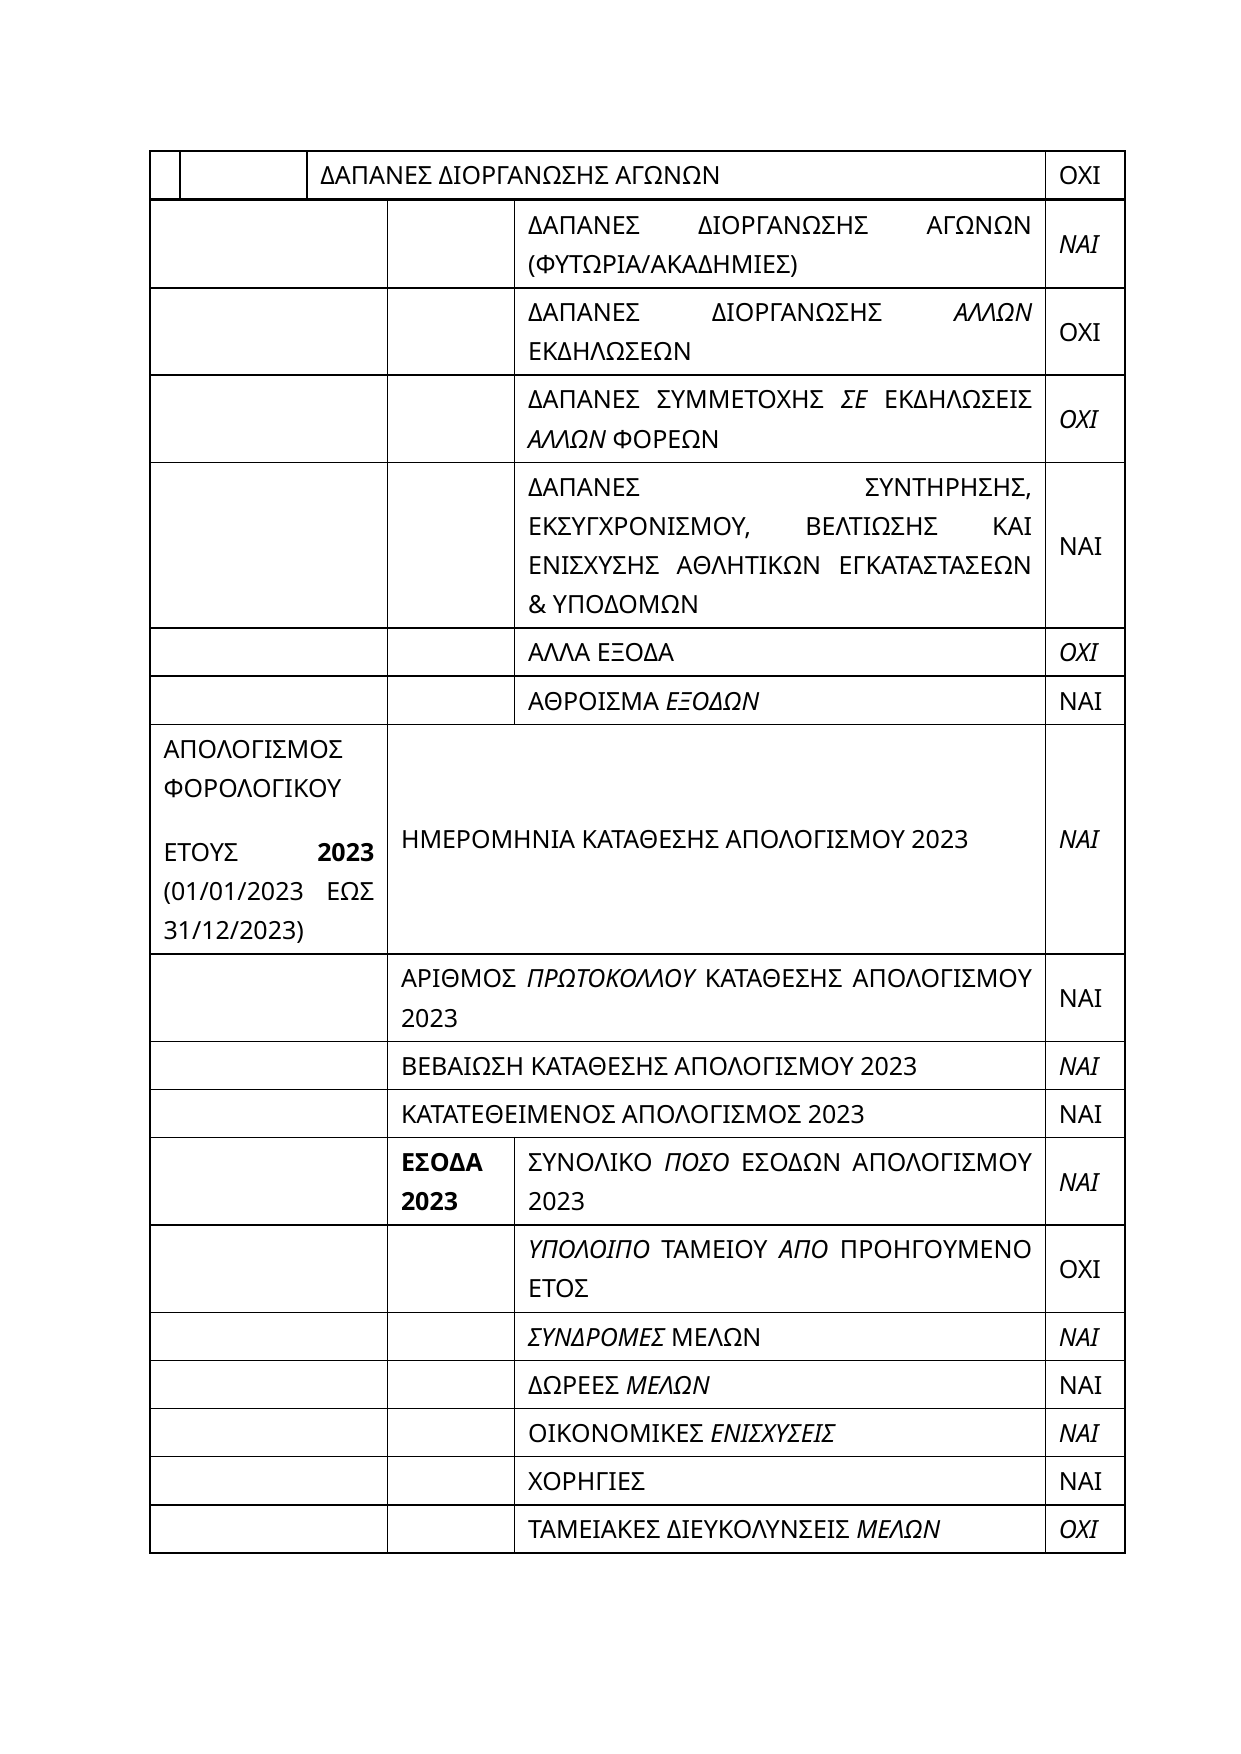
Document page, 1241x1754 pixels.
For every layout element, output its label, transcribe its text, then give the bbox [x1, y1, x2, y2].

table_cell [151, 1313, 387, 1359]
table_cell [151, 1226, 387, 1311]
table_cell [388, 1313, 514, 1359]
table_cell ΔΑΠΑΝΕΣ ΔΙΟΡΓΑΝΩΣΗΣ ΑΓΩΝΩΝ [308, 152, 1045, 198]
table_cell ΟΧΙ [1046, 1506, 1124, 1552]
table_cell ΑΘΡΟΙΣΜΑ ΕΞΟΔΩΝ [515, 677, 1045, 723]
table_cell ΕΣΟΔΑ 2023 [388, 1138, 514, 1224]
table_cell [151, 376, 387, 462]
table_cell ΒΕΒΑΙΩΣΗ ΚΑΤΑΘΕΣΗΣ ΑΠΟΛΟΓΙΣΜΟΥ 2023 [388, 1042, 1045, 1089]
table_cell ΝΑΙ [1046, 1313, 1124, 1359]
table_cell [388, 463, 514, 627]
table_cell ΤΑΜΕΙΑΚΕΣ ΔΙΕΥΚΟΛΥΝΣΕΙΣ ΜΕΛΩΝ [515, 1506, 1045, 1552]
table_cell ΣΥΝΔΡΟΜΕΣ ΜΕΛΩΝ [515, 1313, 1045, 1359]
table_cell ΚΑΤΑΤΕΘΕΙΜΕΝΟΣ ΑΠΟΛΟΓΙΣΜΟΣ 2023 [388, 1090, 1045, 1137]
table_cell [388, 1506, 514, 1552]
table_cell ΝΑΙ [1046, 1090, 1124, 1137]
table_cell [388, 1457, 514, 1504]
table_cell ΑΡΙΘΜΟΣ ΠΡΩΤΟΚΟΛΛΟΥ ΚΑΤΑΘΕΣΗΣ ΑΠΟΛΟΓΙΣΜΟΥ 2023 [388, 955, 1045, 1041]
table_cell [151, 1138, 387, 1224]
table_cell ΟΧΙ [1046, 289, 1124, 374]
table_cell ΝΑΙ [1046, 1361, 1124, 1408]
table_cell [388, 1226, 514, 1311]
table_cell ΝΑΙ [1046, 677, 1124, 723]
table_cell ΝΑΙ [1046, 955, 1124, 1041]
table_cell ΑΛΛΑ ΕΞΟΔΑ [515, 629, 1045, 675]
table_header [388, 201, 514, 287]
table_cell ΔΑΠΑΝΕΣ ΣΥΝΤΗΡΗΣΗΣ, ΕΚΣΥΓΧΡΟΝΙΣΜΟΥ, ΒΕΛΤΙΩΣΗΣ ΚΑΙ ΕΝΙΣΧΥΣΗΣ ΑΘΛΗΤΙΚΩΝ ΕΓΚΑΤΑΣΤΑΣΕΩΝ & ΥΠΟΔΟΜΩΝ [515, 463, 1045, 627]
table_cell ΔΑΠΑΝΕΣ ΔΙΟΡΓΑΝΩΣΗΣ ΑΛΛΩΝ ΕΚΔΗΛΩΣΕΩΝ [515, 289, 1045, 374]
table_cell [151, 1090, 387, 1137]
table_cell ΝΑΙ [1046, 463, 1124, 627]
table_cell ΝΑΙ [1046, 1138, 1124, 1224]
table_cell ΟΧΙ [1046, 1226, 1124, 1311]
table_header [151, 201, 387, 287]
table_cell [388, 1409, 514, 1456]
table_cell [151, 1361, 387, 1408]
table_cell ΣΥΝΟΛΙΚΟ ΠΟΣΟ ΕΣΟΔΩΝ ΑΠΟΛΟΓΙΣΜΟΥ 2023 [515, 1138, 1045, 1224]
table_cell ΗΜΕΡΟΜΗΝΙΑ ΚΑΤΑΘΕΣΗΣ ΑΠΟΛΟΓΙΣΜΟΥ 2023 [388, 725, 1045, 953]
table_cell [151, 289, 387, 374]
table_cell [151, 955, 387, 1041]
table_cell [151, 1042, 387, 1089]
table_cell ΔΩΡΕΕΣ ΜΕΛΩΝ [515, 1361, 1045, 1408]
table_cell ΟΧΙ [1046, 629, 1124, 675]
table_cell ΥΠΟΛΟΙΠΟ ΤΑΜΕΙΟΥ ΑΠΟ ΠΡΟΗΓΟΥΜΕΝΟ ΕΤΟΣ [515, 1226, 1045, 1311]
table_cell ΝΑΙ [1046, 1409, 1124, 1456]
table_cell ΔΑΠΑΝΕΣ ΣΥΜΜΕΤΟΧΗΣ ΣΕ ΕΚΔΗΛΩΣΕΙΣ ΑΛΛΩΝ ΦΟΡΕΩΝ [515, 376, 1045, 462]
table_cell [151, 1506, 387, 1552]
table_cell ΝΑΙ [1046, 1457, 1124, 1504]
table_cell [388, 1361, 514, 1408]
table_cell [151, 463, 387, 627]
table_cell [388, 376, 514, 462]
table_cell [151, 1409, 387, 1456]
table_cell [388, 289, 514, 374]
table_cell [151, 629, 387, 675]
table_cell ΝΑΙ [1046, 725, 1124, 953]
table_cell [151, 152, 179, 198]
table_header ΔΑΠΑΝΕΣ ΔΙΟΡΓΑΝΩΣΗΣ ΑΓΩΝΩΝ (ΦΥΤΩΡΙΑ/ΑΚΑΔΗΜΙΕΣ) [515, 201, 1045, 287]
table_cell [181, 152, 306, 198]
table_header ΝΑΙ [1046, 201, 1124, 287]
table_cell [151, 1457, 387, 1504]
table_cell [151, 677, 387, 723]
table_cell [388, 677, 514, 723]
table_cell ΟΙΚΟΝΟΜΙΚΕΣ ΕΝΙΣΧΥΣΕΙΣ [515, 1409, 1045, 1456]
table_cell ΑΠΟΛΟΓΙΣΜΟΣ ΦΟΡΟΛΟΓΙΚΟΥ ΕΤΟΥΣ 2023 (01/01/2023 ΕΩΣ 31/12/2023) [151, 725, 387, 953]
table_cell ΟΧΙ [1046, 152, 1124, 198]
table_cell ΟΧΙ [1046, 376, 1124, 462]
table_cell ΧΟΡΗΓΙΕΣ [515, 1457, 1045, 1504]
table_cell [388, 629, 514, 675]
table_cell ΝΑΙ [1046, 1042, 1124, 1089]
